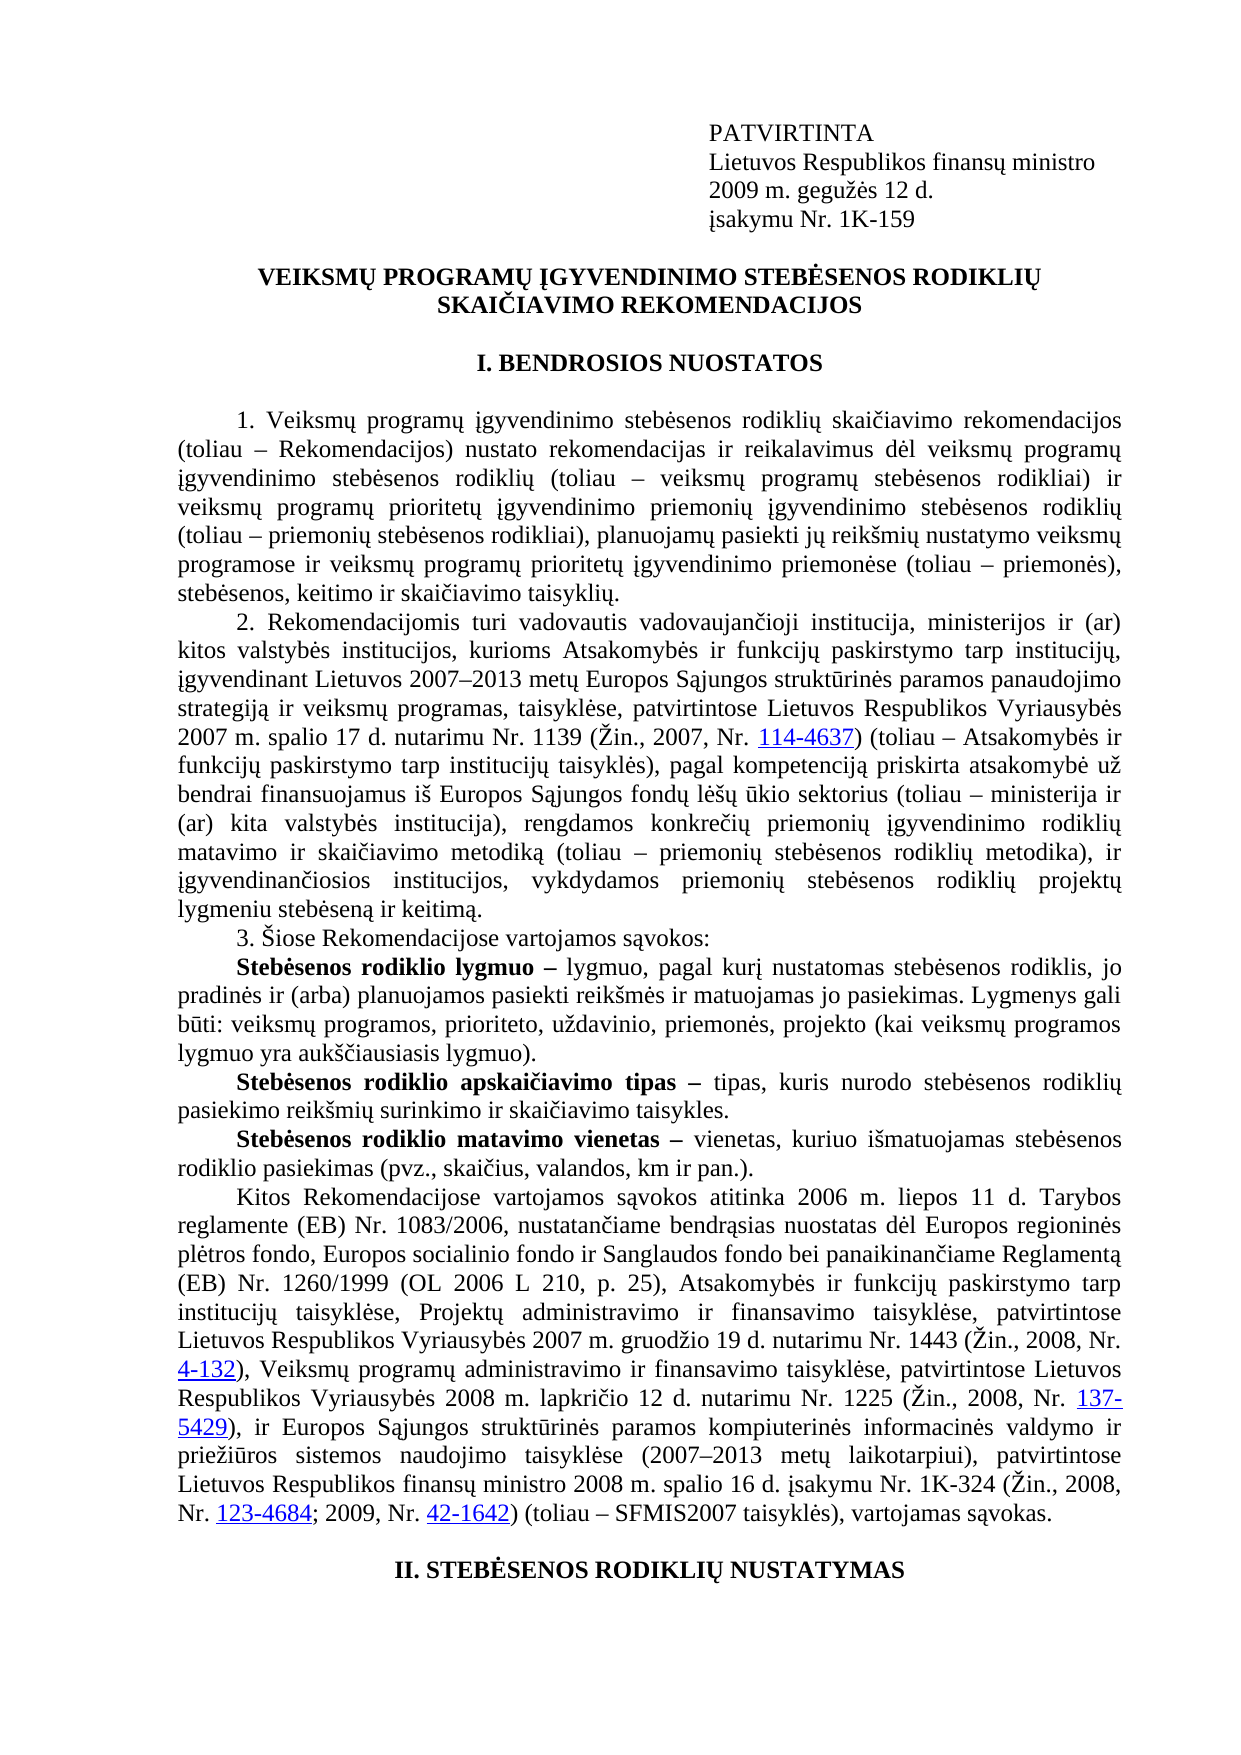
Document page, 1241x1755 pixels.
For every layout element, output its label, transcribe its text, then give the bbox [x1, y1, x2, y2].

text 1. Veiksmų programų įgyvendinimo stebėsenos rodiklių skaičiavimo rekomendacijos (toliau – Rekomendacijos) nustato rekomendacijas ir reikalavimus dėl veiksmų programų įgyvendinimo stebėsenos rodiklių (toliau – veiksmų programų stebėsenos rodikliai) ir veiksmų programų prioritetų įgyvendinimo priemonių įgyvendinimo stebėsenos rodiklių (toliau – priemonių stebėsenos rodikliai), planuojamų pasiekti jų reikšmių nustatymo veiksmų programose ir veiksmų programų prioritetų įgyvendinimo priemonėse (toliau – priemonės), stebėsenos, keitimo ir skaičiavimo taisyklių. [177, 406, 1122, 607]
text Stebėsenos rodiklio lygmuo – lygmuo, pagal kurį nustatomas stebėsenos rodiklis, jo pradinės ir (arba) planuojamos pasiekti reikšmės ir matuojamas jo pasiekimas. Lygmenys gali būti: veiksmų programos, prioriteto, uždavinio, priemonės, projekto (kai veiksmų programos lygmuo yra aukščiausiasis lygmuo). [177, 952, 1122, 1067]
text Stebėsenos rodiklio apskaičiavimo tipas – tipas, kuris nurodo stebėsenos rodiklių pasiekimo reikšmių surinkimo ir skaičiavimo taisykles. [177, 1067, 1122, 1124]
text II. STEBĖSENOS RODIKLIŲ NUSTATYMAS [177, 1556, 1122, 1584]
text I. BENDROSIOS NUOSTATOS [177, 348, 1122, 377]
text 2009 m. gegužės 12 d. [177, 176, 1122, 204]
text VEIKSMŲ PROGRAMŲ ĮGYVENDINIMO STEBĖSENOS RODIKLIŲ SKAIČIAVIMO REKOMENDACIJOS [177, 262, 1122, 319]
text Kitos Rekomendacijose vartojamos sąvokos atitinka 2006 m. liepos 11 d. Tarybos reglamente (EB) Nr. 1083/2006, nustatančiame bendrąsias nuostatas dėl Europos regioninės plėtros fondo, Europos socialinio fondo ir Sanglaudos fondo bei panaikinančiame Reglamentą (EB) Nr. 1260/1999 (OL 2006 L 210, p. 25), Atsakomybės ir funkcijų paskirstymo tarp institucijų taisyklėse, Projektų administravimo ir finansavimo taisyklėse, patvirtintose Lietuvos Respublikos Vyriausybės 2007 m. gruodžio 19 d. nutarimu Nr. 1443 (Žin., 2008, Nr. 4-132), Veiksmų programų administravimo ir finansavimo taisyklėse, patvirtintose Lietuvos Respublikos Vyriausybės 2008 m. lapkričio 12 d. nutarimu Nr. 1225 (Žin., 2008, Nr. 137-5429), ir Europos Sąjungos struktūrinės paramos kompiuterinės informacinės valdymo ir priežiūros sistemos naudojimo taisyklėse (2007–2013 metų laikotarpiui), patvirtintose Lietuvos Respublikos finansų ministro 2008 m. spalio 16 d. įsakymu Nr. 1K-324 (Žin., 2008, Nr. 123-4684; 2009, Nr. 42-1642) (toliau – SFMIS2007 taisyklės), vartojamas sąvokas. [177, 1182, 1122, 1527]
text Stebėsenos rodiklio matavimo vienetas – vienetas, kuriuo išmatuojamas stebėsenos rodiklio pasiekimas (pvz., skaičius, valandos, km ir pan.). [177, 1124, 1122, 1182]
text Lietuvos Respublikos finansų ministro [177, 147, 1122, 176]
text įsakymu Nr. 1K-159 [177, 204, 1122, 233]
text PATVIRTINTA [177, 118, 1122, 147]
text 3. Šiose Rekomendacijose vartojamos sąvokos: [177, 923, 1122, 952]
text 2. Rekomendacijomis turi vadovautis vadovaujančioji institucija, ministerijos ir (ar) kitos valstybės institucijos, kurioms Atsakomybės ir funkcijų paskirstymo tarp institucijų, įgyvendinant Lietuvos 2007–2013 metų Europos Sąjungos struktūrinės paramos panaudojimo strategiją ir veiksmų programas, taisyklėse, patvirtintose Lietuvos Respublikos Vyriausybės 2007 m. spalio 17 d. nutarimu Nr. 1139 (Žin., 2007, Nr. 114-4637) (toliau – Atsakomybės ir funkcijų paskirstymo tarp institucijų taisyklės), pagal kompetenciją priskirta atsakomybė už bendrai finansuojamus iš Europos Sąjungos fondų lėšų ūkio sektorius (toliau – ministerija ir (ar) kita valstybės institucija), rengdamos konkrečių priemonių įgyvendinimo rodiklių matavimo ir skaičiavimo metodiką (toliau – priemonių stebėsenos rodiklių metodika), ir įgyvendinančiosios institucijos, vykdydamos priemonių stebėsenos rodiklių projektų lygmeniu stebėseną ir keitimą. [177, 607, 1122, 923]
